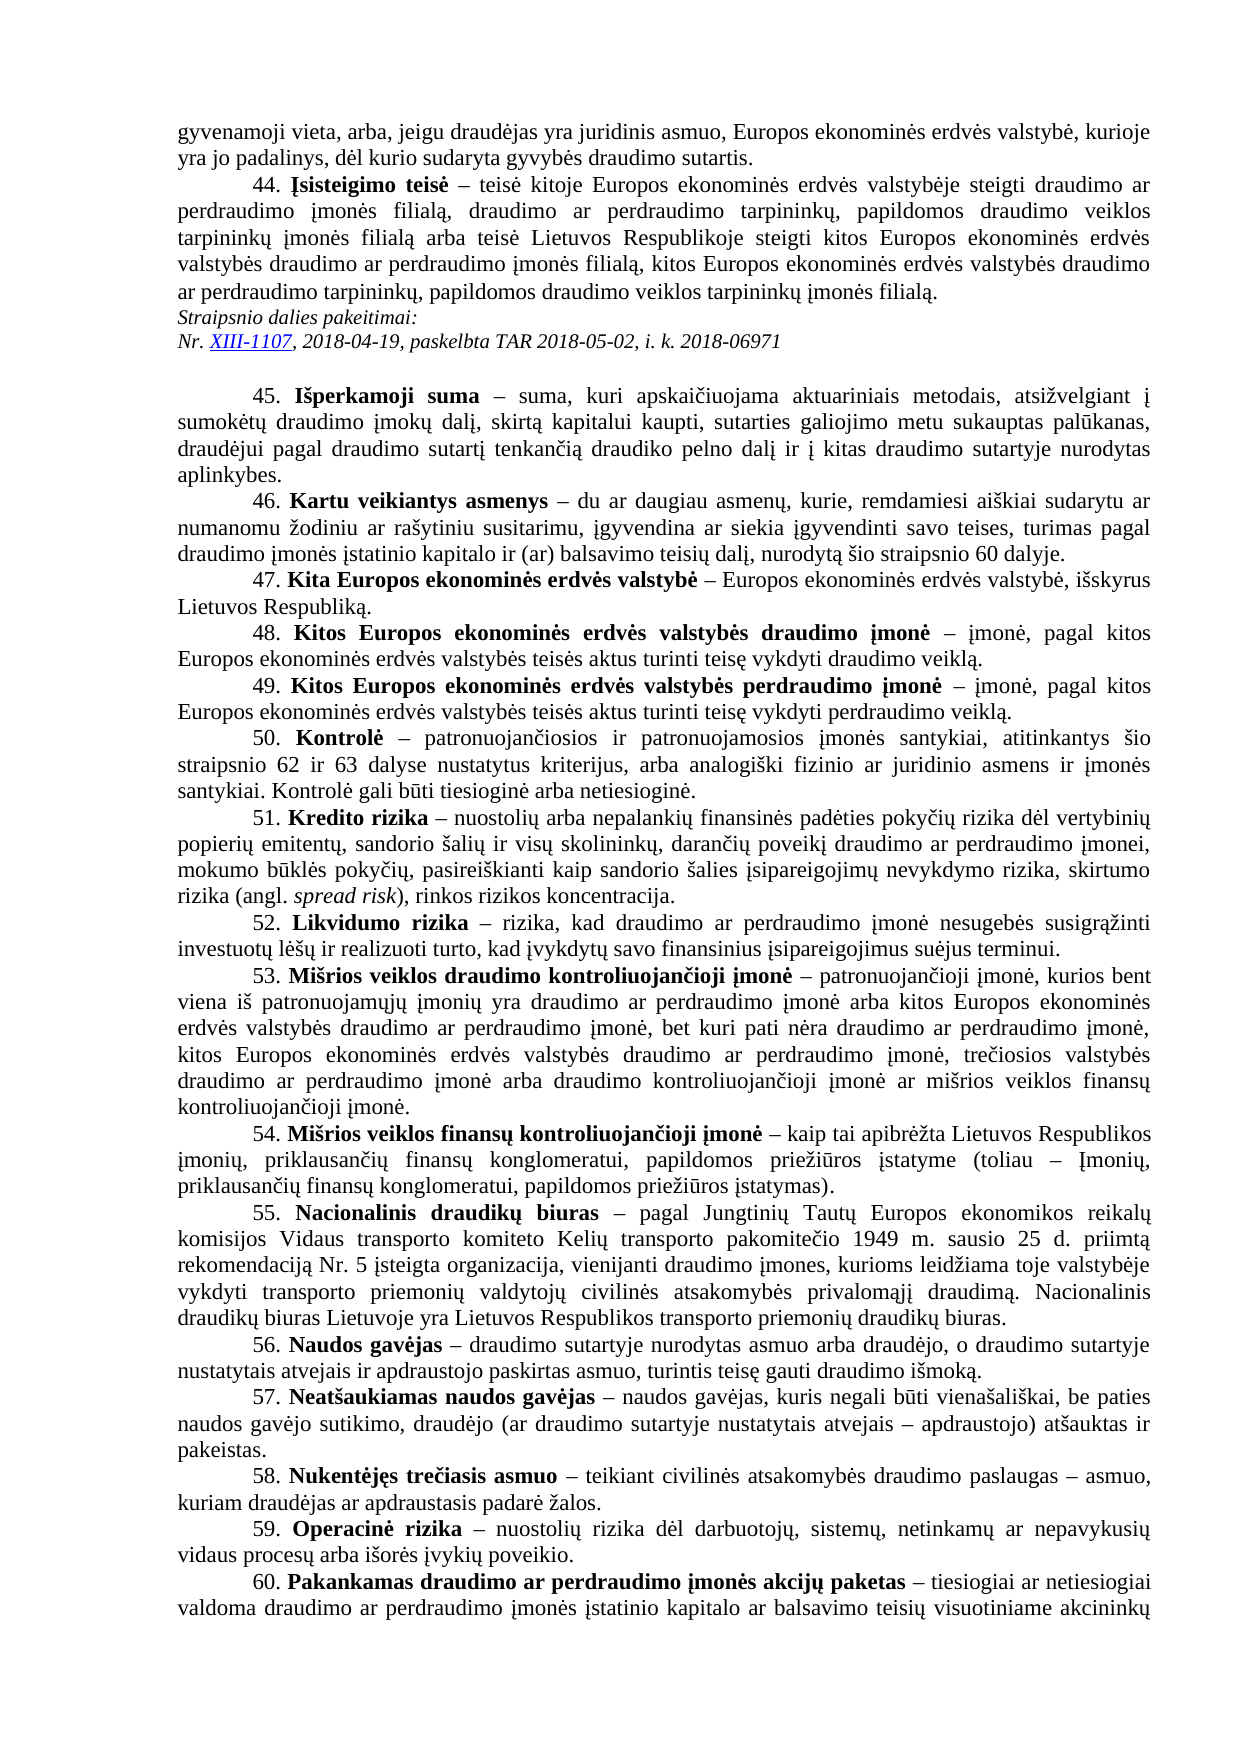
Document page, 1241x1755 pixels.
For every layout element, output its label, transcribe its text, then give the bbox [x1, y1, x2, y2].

text 53. Mišrios veiklos draudimo kontroliuojančioji įmonė – patronuojančioji įmonė, kurios bent viena iš patronuojamųjų įmonių yra draudimo ar perdraudimo įmonė arba kitos Europos ekonominės erdvės valstybės draudimo ar perdraudimo įmonė, bet kuri pati nėra draudimo ar perdraudimo įmonė, kitos Europos ekonominės erdvės valstybės draudimo ar perdraudimo įmonė, trečiosios valstybės draudimo ar perdraudimo įmonė arba draudimo kontroliuojančioji įmonė ar mišrios veiklos finansų kontroliuojančioji įmonė. [177, 962, 1152, 1120]
text 54. Mišrios veiklos finansų kontroliuojančioji įmonė – kaip tai apibrėžta Lietuvos Respublikos įmonių, priklausančių finansų konglomeratui, papildomos priežiūros įstatyme (toliau – Įmonių, priklausančių finansų konglomeratui, papildomos priežiūros įstatymas). [177, 1120, 1152, 1199]
text Nr. XIII-1107, 2018-04-19, paskelbta TAR 2018-05-02, i. k. 2018-06971 [177, 329, 1152, 353]
text 51. Kredito rizika – nuostolių arba nepalankių finansinės padėties pokyčių rizika dėl vertybinių popierių emitentų, sandorio šalių ir visų skolininkų, darančių poveikį draudimo ar perdraudimo įmonei, mokumo būklės pokyčių, pasireiškianti kaip sandorio šalies įsipareigojimų nevykdymo rizika, skirtumo rizika (angl. spread risk), rinkos rizikos koncentracija. [177, 803, 1152, 909]
text 59. Operacinė rizika – nuostolių rizika dėl darbuotojų, sistemų, netinkamų ar nepavykusių vidaus procesų arba išorės įvykių poveikio. [177, 1515, 1152, 1568]
text 52. Likvidumo rizika – rizika, kad draudimo ar perdraudimo įmonė nesugebės susigrąžinti investuotų lėšų ir realizuoti turto, kad įvykdytų savo finansinius įsipareigojimus suėjus terminui. [177, 909, 1152, 962]
text 57. Neatšaukiamas naudos gavėjas – naudos gavėjas, kuris negali būti vienašališkai, be paties naudos gavėjo sutikimo, draudėjo (ar draudimo sutartyje nustatytais atvejais – apdraustojo) atšauktas ir pakeistas. [177, 1383, 1152, 1462]
text 55. Nacionalinis draudikų biuras – pagal Jungtinių Tautų Europos ekonomikos reikalų komisijos Vidaus transporto komiteto Kelių transporto pakomitečio 1949 m. sausio 25 d. priimtą rekomendaciją Nr. 5 įsteigta organizacija, vienijanti draudimo įmones, kurioms leidžiama toje valstybėje vykdyti transporto priemonių valdytojų civilinės atsakomybės privalomąjį draudimą. Nacionalinis draudikų biuras Lietuvoje yra Lietuvos Respublikos transporto priemonių draudikų biuras. [177, 1199, 1152, 1331]
text 48. Kitos Europos ekonominės erdvės valstybės draudimo įmonė – įmonė, pagal kitos Europos ekonominės erdvės valstybės teisės aktus turinti teisę vykdyti draudimo veiklą. [177, 619, 1152, 672]
text 58. Nukentėjęs trečiasis asmuo – teikiant civilinės atsakomybės draudimo paslaugas – asmuo, kuriam draudėjas ar apdraustasis padarė žalos. [177, 1462, 1152, 1515]
text 47. Kita Europos ekonominės erdvės valstybė – Europos ekonominės erdvės valstybė, išskyrus Lietuvos Respubliką. [177, 566, 1152, 619]
text 56. Naudos gavėjas – draudimo sutartyje nurodytas asmuo arba draudėjo, o draudimo sutartyje nustatytais atvejais ir apdraustojo paskirtas asmuo, turintis teisę gauti draudimo išmoką. [177, 1331, 1152, 1383]
text gyvenamoji vieta, arba, jeigu draudėjas yra juridinis asmuo, Europos ekonominės erdvės valstybė, kurioje yra jo padalinys, dėl kurio sudaryta gyvybės draudimo sutartis. [177, 118, 1152, 171]
text 49. Kitos Europos ekonominės erdvės valstybės perdraudimo įmonė – įmonė, pagal kitos Europos ekonominės erdvės valstybės teisės aktus turinti teisę vykdyti perdraudimo veiklą. [177, 672, 1152, 724]
text 50. Kontrolė – patronuojančiosios ir patronuojamosios įmonės santykiai, atitinkantys šio straipsnio 62 ir 63 dalyse nustatytus kriterijus, arba analogiški fizinio ar juridinio asmens ir įmonės santykiai. Kontrolė gali būti tiesioginė arba netiesioginė. [177, 724, 1152, 803]
text 45. Išperkamoji suma – suma, kuri apskaičiuojama aktuariniais metodais, atsižvelgiant į sumokėtų draudimo įmokų dalį, skirtą kapitalui kaupti, sutarties galiojimo metu sukauptas palūkanas, draudėjui pagal draudimo sutartį tenkančią draudiko pelno dalį ir į kitas draudimo sutartyje nurodytas aplinkybes. [177, 382, 1152, 487]
text 46. Kartu veikiantys asmenys – du ar daugiau asmenų, kurie, remdamiesi aiškiai sudarytu ar numanomu žodiniu ar rašytiniu susitarimu, įgyvendina ar siekia įgyvendinti savo teises, turimas pagal draudimo įmonės įstatinio kapitalo ir (ar) balsavimo teisių dalį, nurodytą šio straipsnio 60 dalyje. [177, 487, 1152, 566]
text 60. Pakankamas draudimo ar perdraudimo įmonės akcijų paketas – tiesiogiai ar netiesiogiai valdoma draudimo ar perdraudimo įmonės įstatinio kapitalo ar balsavimo teisių visuotiniame akcininkų [177, 1568, 1152, 1621]
text 44. Įsisteigimo teisė – teisė kitoje Europos ekonominės erdvės valstybėje steigti draudimo ar perdraudimo įmonės filialą, draudimo ar perdraudimo tarpininkų, papildomos draudimo veiklos tarpininkų įmonės filialą arba teisė Lietuvos Respublikoje steigti kitos Europos ekonominės erdvės valstybės draudimo ar perdraudimo įmonės filialą, kitos Europos ekonominės erdvės valstybės draudimo ar perdraudimo tarpininkų, papildomos draudimo veiklos tarpininkų įmonės filialą. [177, 171, 1152, 305]
text Straipsnio dalies pakeitimai: [177, 305, 1152, 329]
